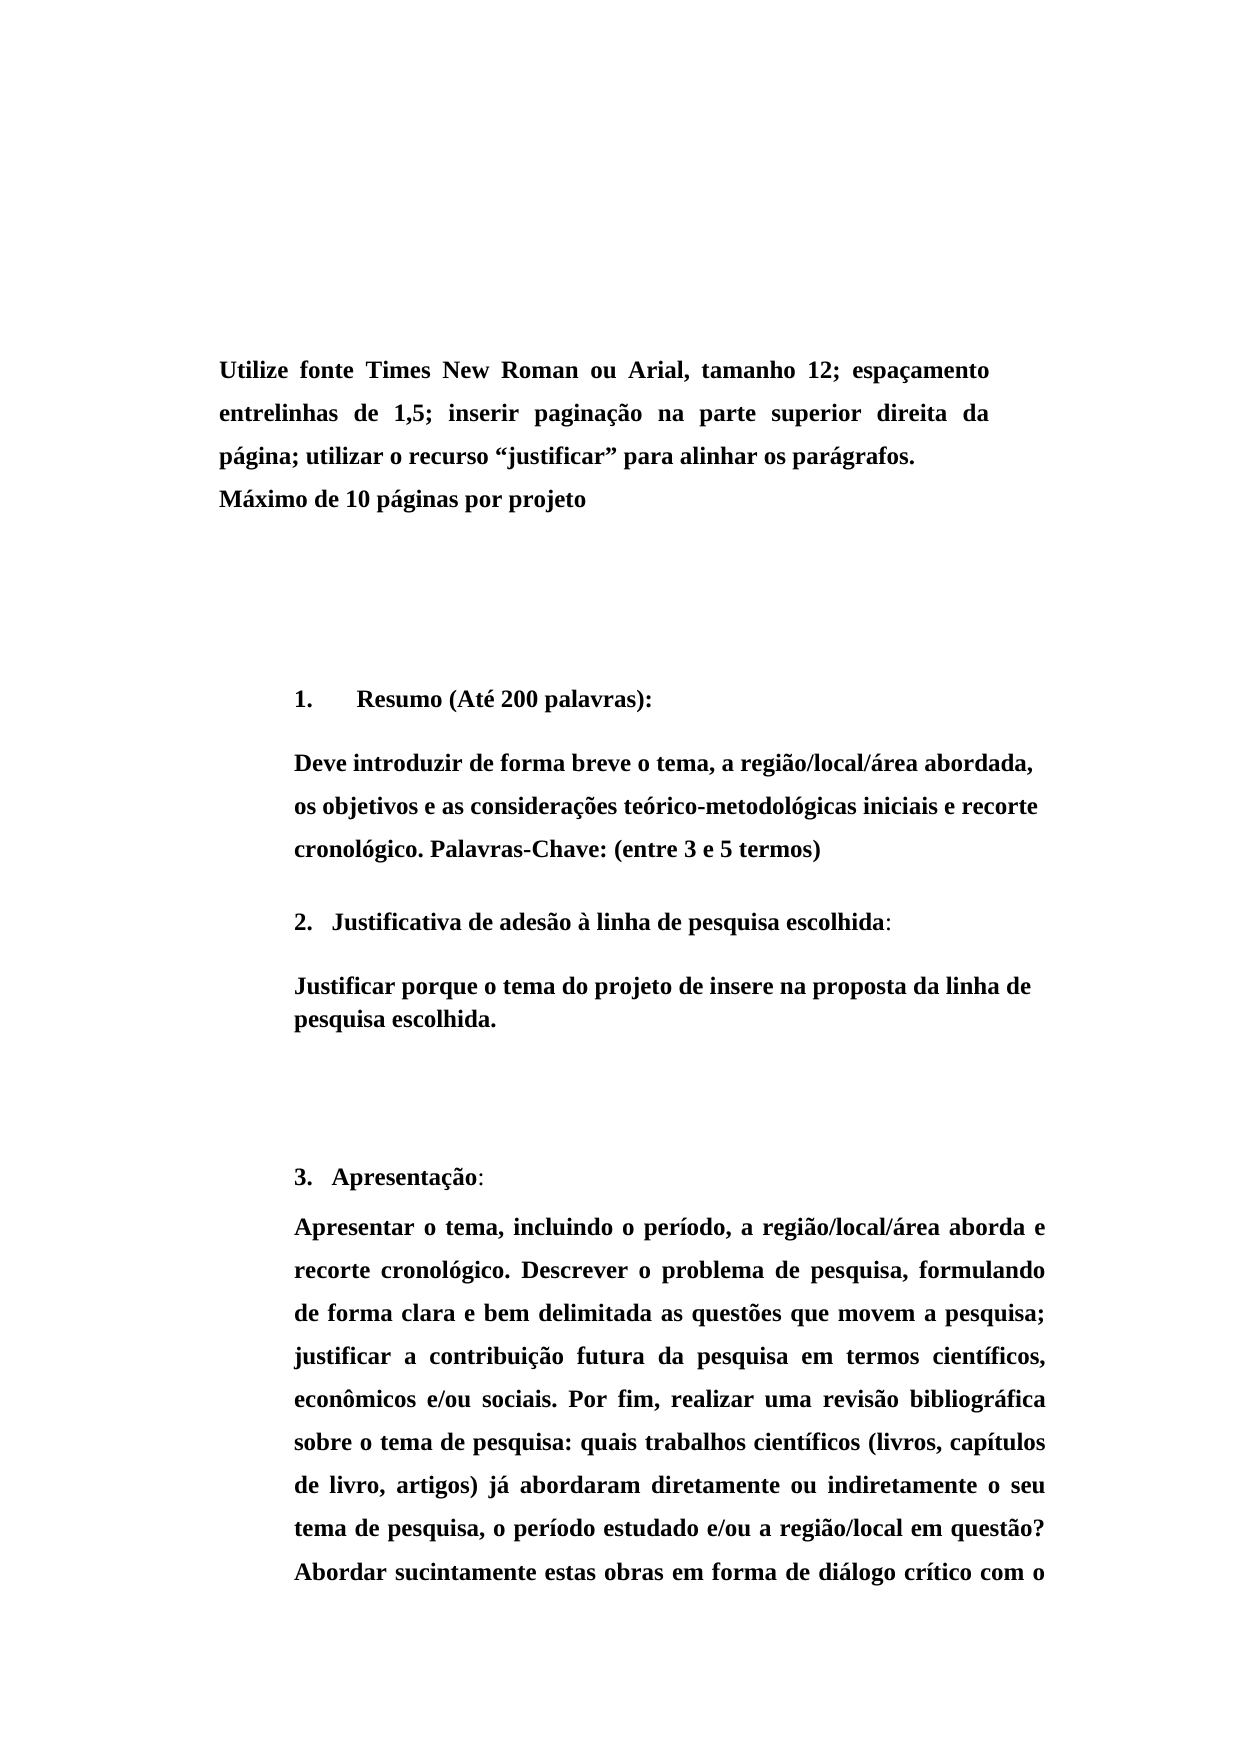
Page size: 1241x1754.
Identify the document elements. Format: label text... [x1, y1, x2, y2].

text 1. Resumo (Até 200 palavras): [294, 684, 1063, 713]
text Apresentar o tema, incluindo o período, a região/local/área aborda e recorte cronológico. Descrever o problema de pesquisa, formulando de forma clara e bem delimitada as questões que movem a pesquisa; justificar a contribuição futura da pesquisa em termos científicos, econômicos e/ou sociais. Por fim, realizar uma revisão bibliográfica sobre o tema de pesquisa: quais trabalhos científicos (livros, capítulos de livro, artigos) já abordaram diretamente ou indiretamente o seu tema de pesquisa, o período estudado e/ou a região/local em questão? Abordar sucintamente estas obras em forma de diálogo crítico com o [294, 1212, 1046, 1585]
text Máximo de 10 páginas por projeto [219, 484, 990, 513]
text Deve introduzir de forma breve o tema, a região/local/área abordada, os objetivos e as considerações teórico-metodológicas iniciais e recorte cronológico. Palavras-Chave: (entre 3 e 5 termos) [294, 748, 1046, 863]
text 3. Apresentação: [294, 1162, 998, 1191]
text 2. Justificativa de adesão à linha de pesquisa escolhida: [294, 907, 998, 936]
text Utilize fonte Times New Roman ou Arial, tamanho 12; espaçamento entrelinhas de 1,5; inserir paginação na parte superior direita da página; utilizar o recurso “justificar” para alinhar os parágrafos. [219, 355, 990, 470]
text Justificar porque o tema do projeto de insere na proposta da linha de pesquisa escolhida. [294, 971, 1063, 1033]
